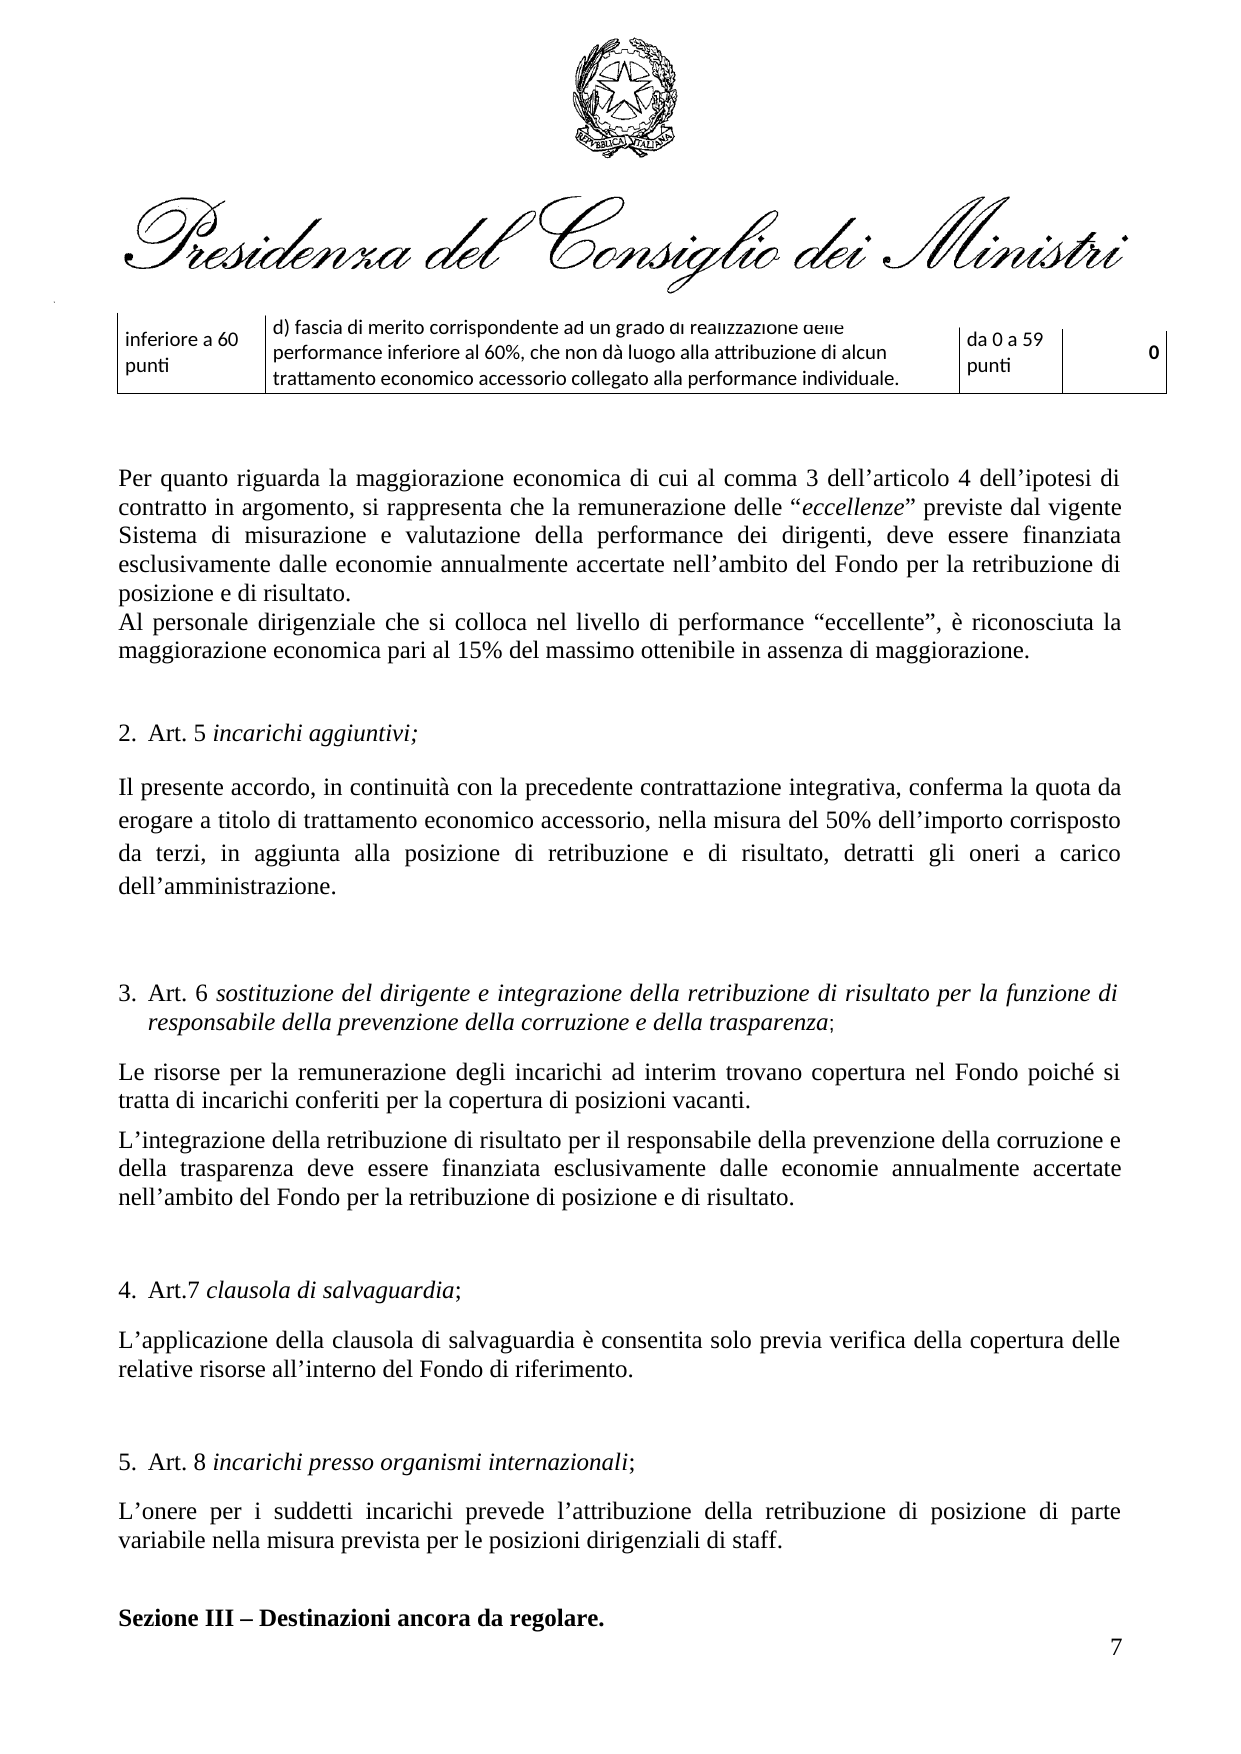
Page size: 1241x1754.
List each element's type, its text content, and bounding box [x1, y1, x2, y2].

list Art. 6 sostituzione del dirigente e integrazione della retribuzione di risultato per la funzione di responsabile della prevenzione della corruzione e della trasparenza; [118, 978, 1122, 1036]
text L’applicazione della clausola di salvaguardia è consentita solo previa verifica della copertura delle relative risorse all’interno del Fondo di riferimento. [118, 1325, 1122, 1382]
table_cell da 0 a 59 punti [960, 328, 1062, 393]
text Per quanto riguarda la maggiorazione economica di cui al comma 3 dell’articolo 4 dell’ipotesi di contratto in argomento, si rappresenta che la remunerazione delle “eccellenze” previste dal vigente Sistema di misurazione e valutazione della performance dei dirigenti, deve essere finanziata esclusivamente dalle economie annualmente accertate nell’ambito del Fondo per la retribuzione di posizione e di risultato. [118, 463, 1122, 607]
text Sezione III – Destinazioni ancora da regolare. [118, 1603, 1122, 1632]
text Le risorse per la remunerazione degli incarichi ad interim trovano copertura nel Fondo poiché si tratta di incarichi conferiti per la copertura di posizioni vacanti. [118, 1057, 1122, 1114]
table_cell 0 [1063, 329, 1166, 393]
table_cell inferiore a 60 punti [118, 313, 265, 393]
text L’integrazione della retribuzione di risultato per il responsabile della prevenzione della corruzione e della trasparenza deve essere finanziata esclusivamente dalle economie annualmente accertate nell’ambito del Fondo per la retribuzione di posizione e di risultato. [118, 1125, 1122, 1211]
text L’onere per i suddetti incarichi prevede l’attribuzione della retribuzione di posizione di parte variabile nella misura prevista per le posizioni dirigenziali di staff. [118, 1496, 1122, 1554]
list Art. 8 incarichi presso organismi internazionali; [118, 1447, 1122, 1475]
text Il presente accordo, in continuità con la precedente contrattazione integrativa, conferma la quota da erogare a titolo di trattamento economico accessorio, nella misura del 50% dell’importo corrisposto da terzi, in aggiunta alla posizione di retribuzione e di risultato, detratti gli oneri a carico dell’amministrazione. [118, 772, 1122, 899]
table_cell d) fascia di merito corrispondente ad un grado di realizzazione delle performance inferiore al 60%, che non dà luogo alla attribuzione di alcun trattamento economico accessorio collegato alla performance individuale. [266, 316, 959, 393]
list Art.7 clausola di salvaguardia; [118, 1275, 1122, 1304]
text Al personale dirigenziale che si colloca nel livello di performance “eccellente”, è riconosciuta la maggiorazione economica pari al 15% del massimo ottenibile in assenza di maggiorazione. [118, 607, 1122, 664]
list Art. 5 incarichi aggiuntivi; [118, 718, 1122, 747]
